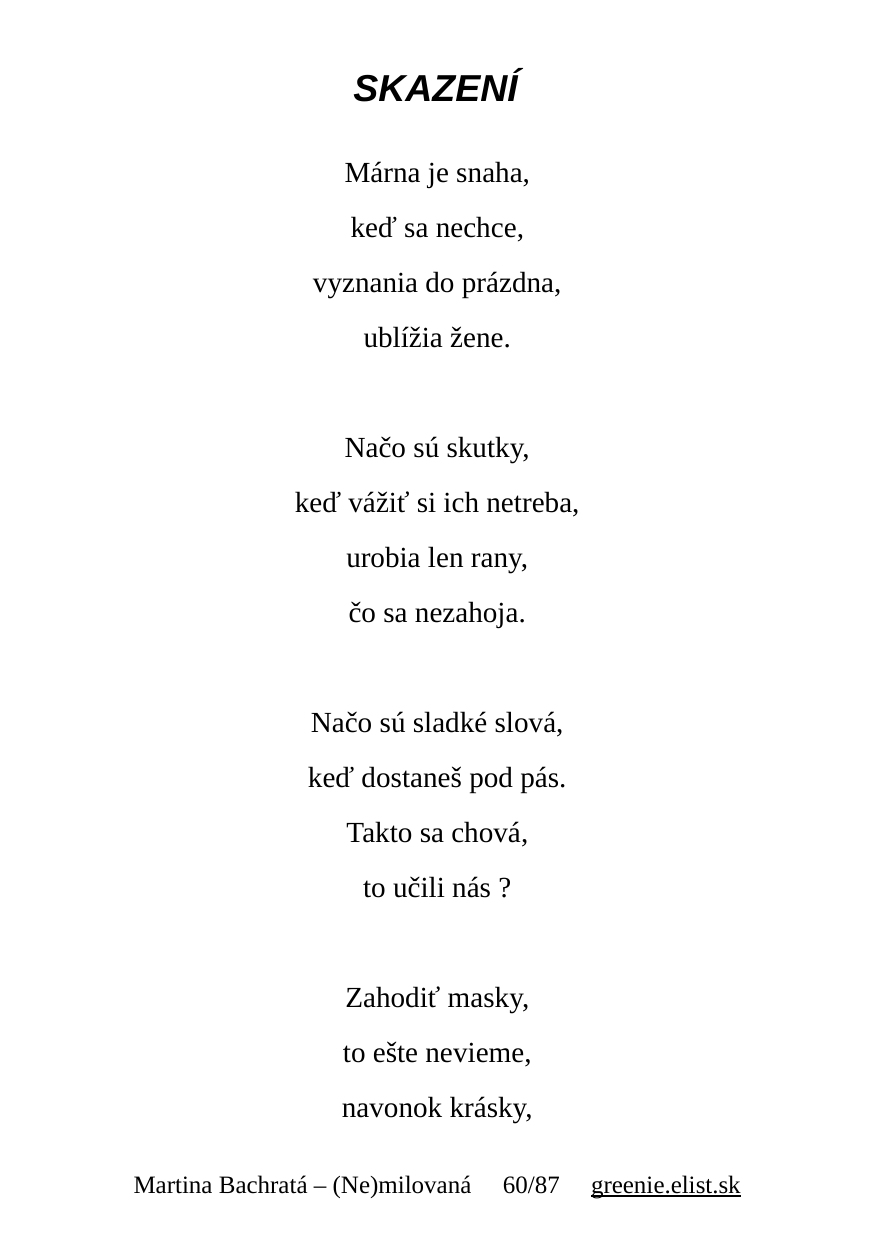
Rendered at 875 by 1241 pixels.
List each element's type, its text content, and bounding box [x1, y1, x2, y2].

text Načo sú sladké slová, [41, 706, 833, 739]
text Zahodiť masky, [41, 981, 833, 1014]
text Načo sú skutky, [41, 431, 833, 464]
text to učili nás ? [41, 871, 833, 904]
text čo sa nezahoja. [41, 596, 833, 629]
text Takto sa chová, [41, 816, 833, 849]
text keď sa nechce, [41, 211, 833, 244]
text to ešte nevieme, [41, 1036, 833, 1069]
text keď vážiť si ich netreba, [41, 486, 833, 519]
subtitle SKAZENÍ [41, 66, 833, 109]
text ublížia žene. [41, 321, 833, 354]
text vyznania do prázdna, [41, 266, 833, 299]
text keď dostaneš pod pás. [41, 761, 833, 794]
text Márna je snaha, [41, 156, 833, 189]
text urobia len rany, [41, 541, 833, 574]
text navonok krásky, [41, 1091, 833, 1124]
